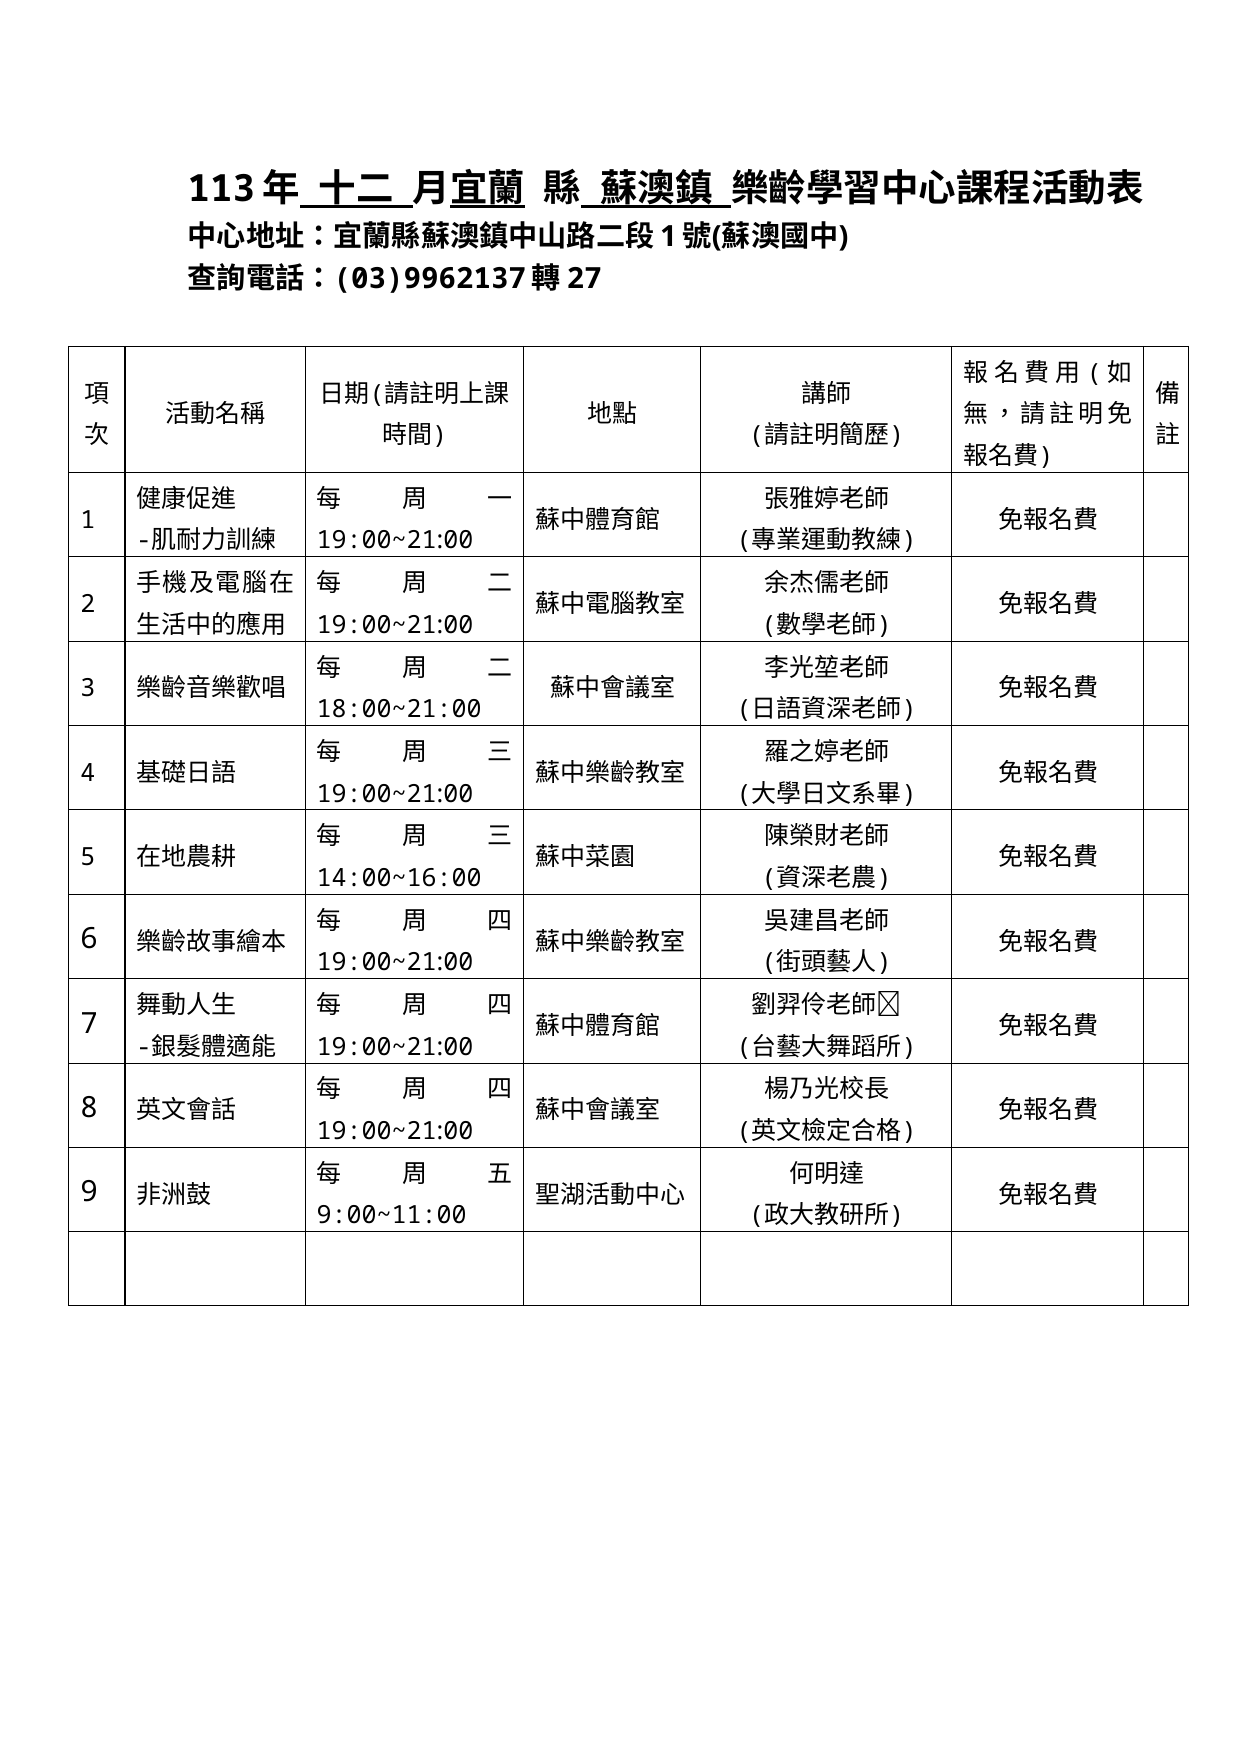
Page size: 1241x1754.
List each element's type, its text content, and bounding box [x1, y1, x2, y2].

table_cell 蘇中體育館 [524, 473, 700, 556]
table_cell 免報名費 [952, 726, 1143, 809]
table_cell 張雅婷老師 (專業運動教練) [701, 473, 951, 556]
table_cell 每周三14:00~16:00 [306, 810, 523, 894]
table_header 報名費用(如無，請註明免報名費) [952, 347, 1143, 472]
table_cell [1144, 726, 1188, 809]
table_header 備註 [1144, 347, 1188, 472]
table_cell 免報名費 [952, 810, 1143, 894]
table_cell 1 [69, 473, 124, 556]
table_cell 免報名費 [952, 642, 1143, 725]
table_cell 吳建昌老師 (街頭藝人) [701, 895, 951, 978]
table_cell [1144, 810, 1188, 894]
table_cell 免報名費 [952, 979, 1143, 1062]
table_cell 健康促進 -肌耐力訓練 [126, 473, 305, 556]
table_cell 每周二19:00~21:00 [306, 557, 523, 641]
table_cell 樂齡音樂歡唱 [126, 642, 305, 725]
table_cell 基礎日語 [126, 726, 305, 809]
table_cell 免報名費 [952, 1064, 1143, 1147]
table_cell 每周四19:00~21:00 [306, 979, 523, 1062]
table_cell 免報名費 [952, 557, 1143, 641]
table_cell [1144, 979, 1188, 1062]
table_cell [126, 1232, 305, 1305]
table_cell 蘇中樂齡教室 [524, 726, 700, 809]
table_cell 7 [69, 979, 124, 1062]
table_cell 每周一19:00~21:00 [306, 473, 523, 556]
table_cell 在地農耕 [126, 810, 305, 894]
table_cell [69, 1232, 124, 1305]
table_cell 5 [69, 810, 124, 894]
table_cell [1144, 1064, 1188, 1147]
table_cell 免報名費 [952, 1148, 1143, 1231]
table_cell 每周四19:00~21:00 [306, 1064, 523, 1147]
table_cell 蘇中菜園 [524, 810, 700, 894]
table_cell [952, 1232, 1143, 1305]
table_cell [1144, 473, 1188, 556]
table_cell 蘇中電腦教室 [524, 557, 700, 641]
table_cell 8 [69, 1064, 124, 1147]
table_cell 每周二18:00~21:00 [306, 642, 523, 725]
table_cell 2 [69, 557, 124, 641]
table_cell 蘇中會議室 [524, 1064, 700, 1147]
table_cell 3 [69, 642, 124, 725]
table_cell 李光堃老師 (日語資深老師) [701, 642, 951, 725]
table_cell [1144, 557, 1188, 641]
table_cell [1144, 895, 1188, 978]
table_cell 4 [69, 726, 124, 809]
table_cell 9 [69, 1148, 124, 1231]
table_cell 每周三19:00~21:00 [306, 726, 523, 809]
text 查詢電話：(03)9962137轉27 [187, 255, 1181, 297]
table_header 日期(請註明上課時間) [306, 347, 523, 472]
table_cell 蘇中體育館 [524, 979, 700, 1062]
table_cell 免報名費 [952, 473, 1143, 556]
table_header 活動名稱 [126, 347, 305, 472]
table_cell 手機及電腦在生活中的應用 [126, 557, 305, 641]
table_cell 楊乃光校長 (英文檢定合格) [701, 1064, 951, 1147]
table_cell [306, 1232, 523, 1305]
table_header 講師 (請註明簡歷) [701, 347, 951, 472]
table_cell 每周四19:00~21:00 [306, 895, 523, 978]
table_cell 劉羿伶老師 (台藝大舞蹈所) [701, 979, 951, 1062]
table_cell [701, 1232, 951, 1305]
text 113年 十二 月宜蘭 縣 蘇澳鎮 樂齡學習中心課程活動表 [187, 158, 1181, 213]
table_header 地點 [524, 347, 700, 472]
table_cell 羅之婷老師 (大學日文系畢) [701, 726, 951, 809]
table_cell 免報名費 [952, 895, 1143, 978]
table_cell 陳榮財老師 (資深老農) [701, 810, 951, 894]
table_cell 聖湖活動中心 [524, 1148, 700, 1231]
table_header 項次 [69, 347, 124, 472]
table_cell [524, 1232, 700, 1305]
table_cell 舞動人生 -銀髮體適能 [126, 979, 305, 1062]
table_cell [1144, 1148, 1188, 1231]
text 中心地址：宜蘭縣蘇澳鎮中山路二段1號(蘇澳國中) [187, 213, 1181, 255]
table_cell 何明達 (政大教研所) [701, 1148, 951, 1231]
table_cell 樂齡故事繪本 [126, 895, 305, 978]
table_cell 每周五9:00~11:00 [306, 1148, 523, 1231]
table_cell 非洲鼓 [126, 1148, 305, 1231]
table_cell 蘇中樂齡教室 [524, 895, 700, 978]
table_cell [1144, 642, 1188, 725]
table_cell 蘇中會議室 [524, 642, 700, 725]
table_cell [1144, 1232, 1188, 1305]
table_cell 余杰儒老師 (數學老師) [701, 557, 951, 641]
table_cell 6 [69, 895, 124, 978]
table_cell 英文會話 [126, 1064, 305, 1147]
